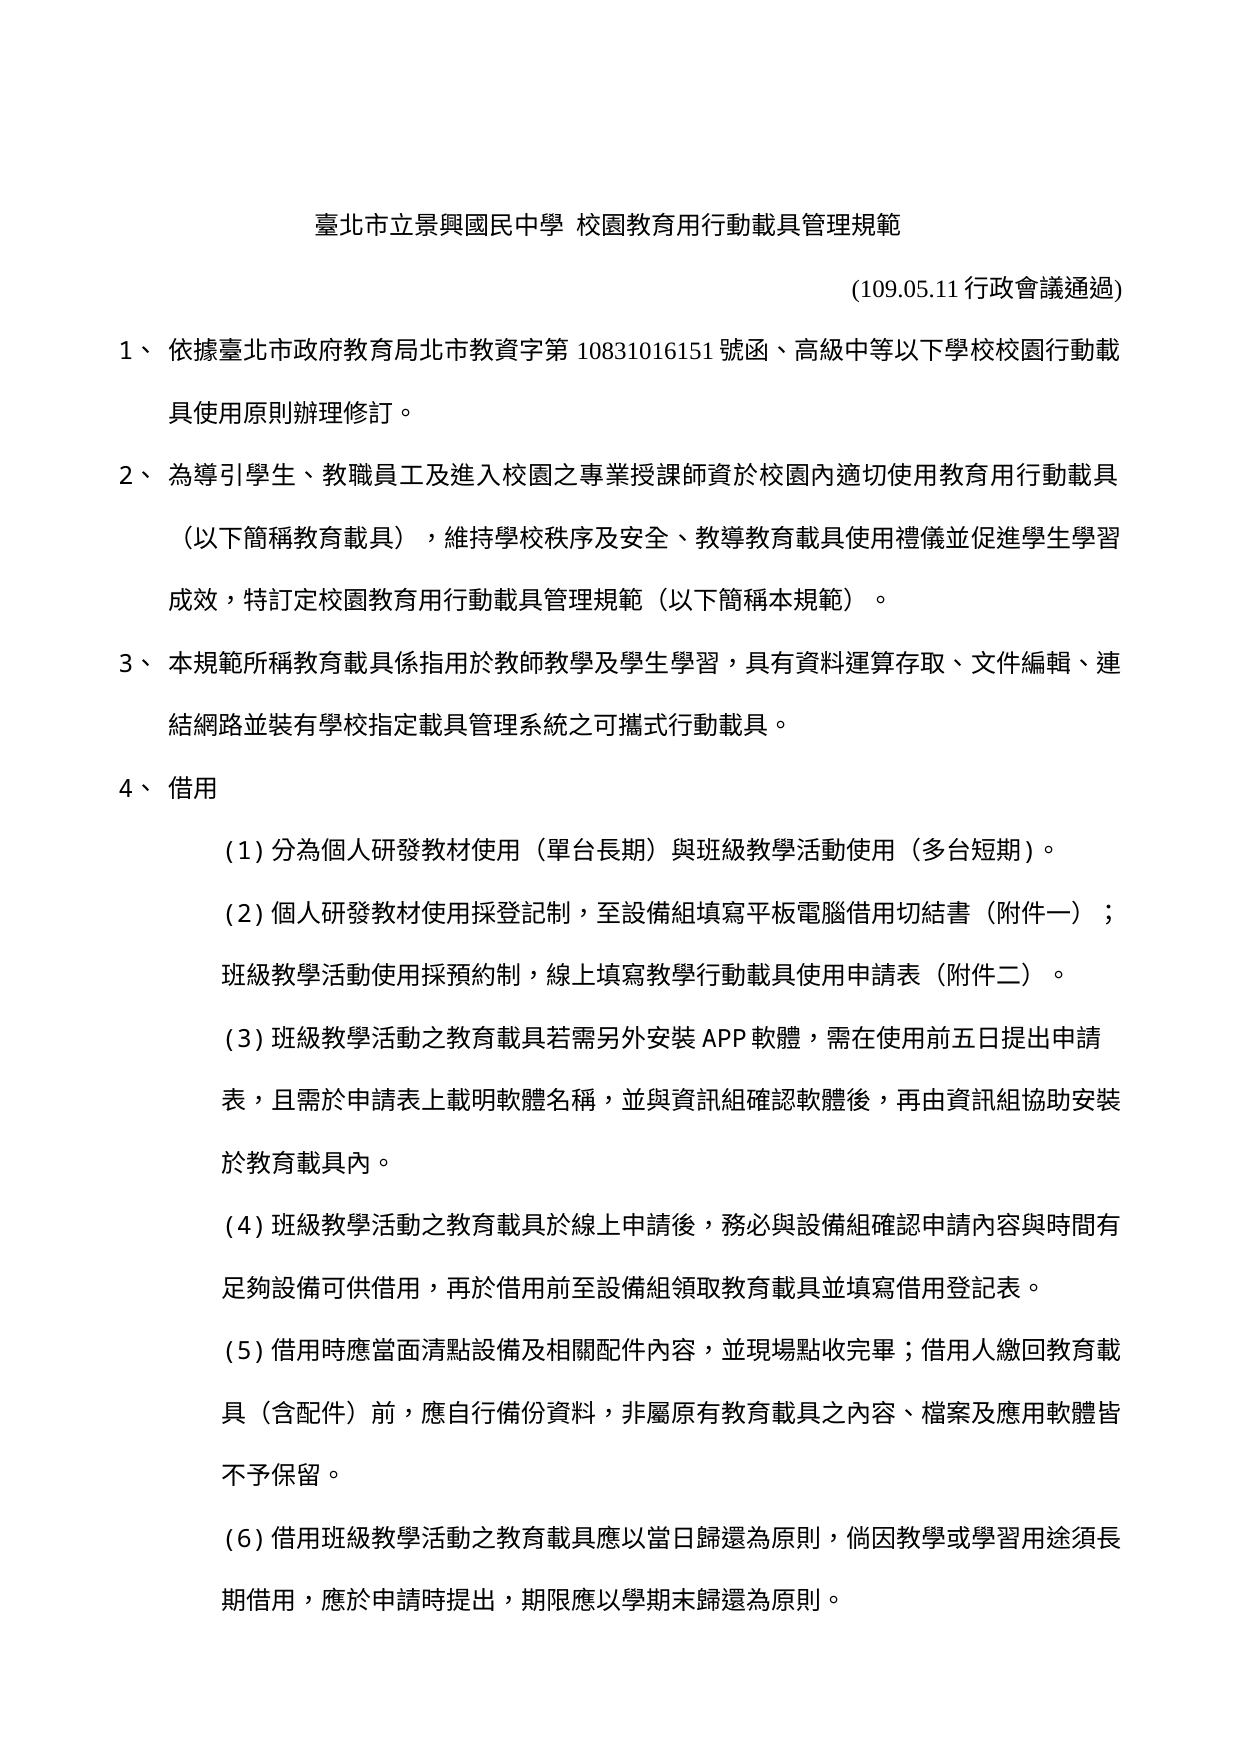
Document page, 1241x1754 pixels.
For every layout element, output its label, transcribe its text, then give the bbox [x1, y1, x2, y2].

text 臺北市立景興國民中學 校園教育用行動載具管理規範 [118, 182, 1122, 244]
list 班級教學活動之教育載具於線上申請後，務必與設備組確認申請內容與時間有足夠設備可供借用，再於借用前至設備組領取教育載具並填寫借用登記表。 [222, 1182, 1122, 1307]
list 借用 [118, 744, 1122, 807]
list 依據臺北市政府教育局北市教資字第10831016151號函、高級中等以下學校校園行動載具使用原則辦理修訂。 [118, 307, 1122, 432]
list 借用時應當面清點設備及相關配件內容，並現場點收完畢；借用人繳回教育載具（含配件）前，應自行備份資料，非屬原有教育載具之內容、檔案及應用軟體皆不予保留。 [222, 1307, 1122, 1494]
list 為導引學生、教職員工及進入校園之專業授課師資於校園內適切使用教育用行動載具（以下簡稱教育載具），維持學校秩序及安全、教導教育載具使用禮儀並促進學生學習成效，特訂定校園教育用行動載具管理規範（以下簡稱本規範）。 [118, 432, 1122, 619]
list 個人研發教材使用採登記制，至設備組填寫平板電腦借用切結書（附件一）； 班級教學活動使用採預約制，線上填寫教學行動載具使用申請表（附件二）。 [222, 869, 1122, 994]
text (109.05.11行政會議通過) [118, 244, 1122, 307]
list 借用班級教學活動之教育載具應以當日歸還為原則，倘因教學或學習用途須長期借用，應於申請時提出，期限應以學期末歸還為原則。 [222, 1494, 1122, 1619]
list 班級教學活動之教育載具若需另外安裝APP軟體，需在使用前五日提出申請表，且需於申請表上載明軟體名稱，並與資訊組確認軟體後，再由資訊組協助安裝於教育載具內。 [222, 994, 1122, 1182]
list 分為個人研發教材使用（單台長期）與班級教學活動使用（多台短期)。 [222, 807, 1122, 869]
list 本規範所稱教育載具係指用於教師教學及學生學習，具有資料運算存取、文件編輯、連結網路並裝有學校指定載具管理系統之可攜式行動載具。 [118, 619, 1122, 744]
